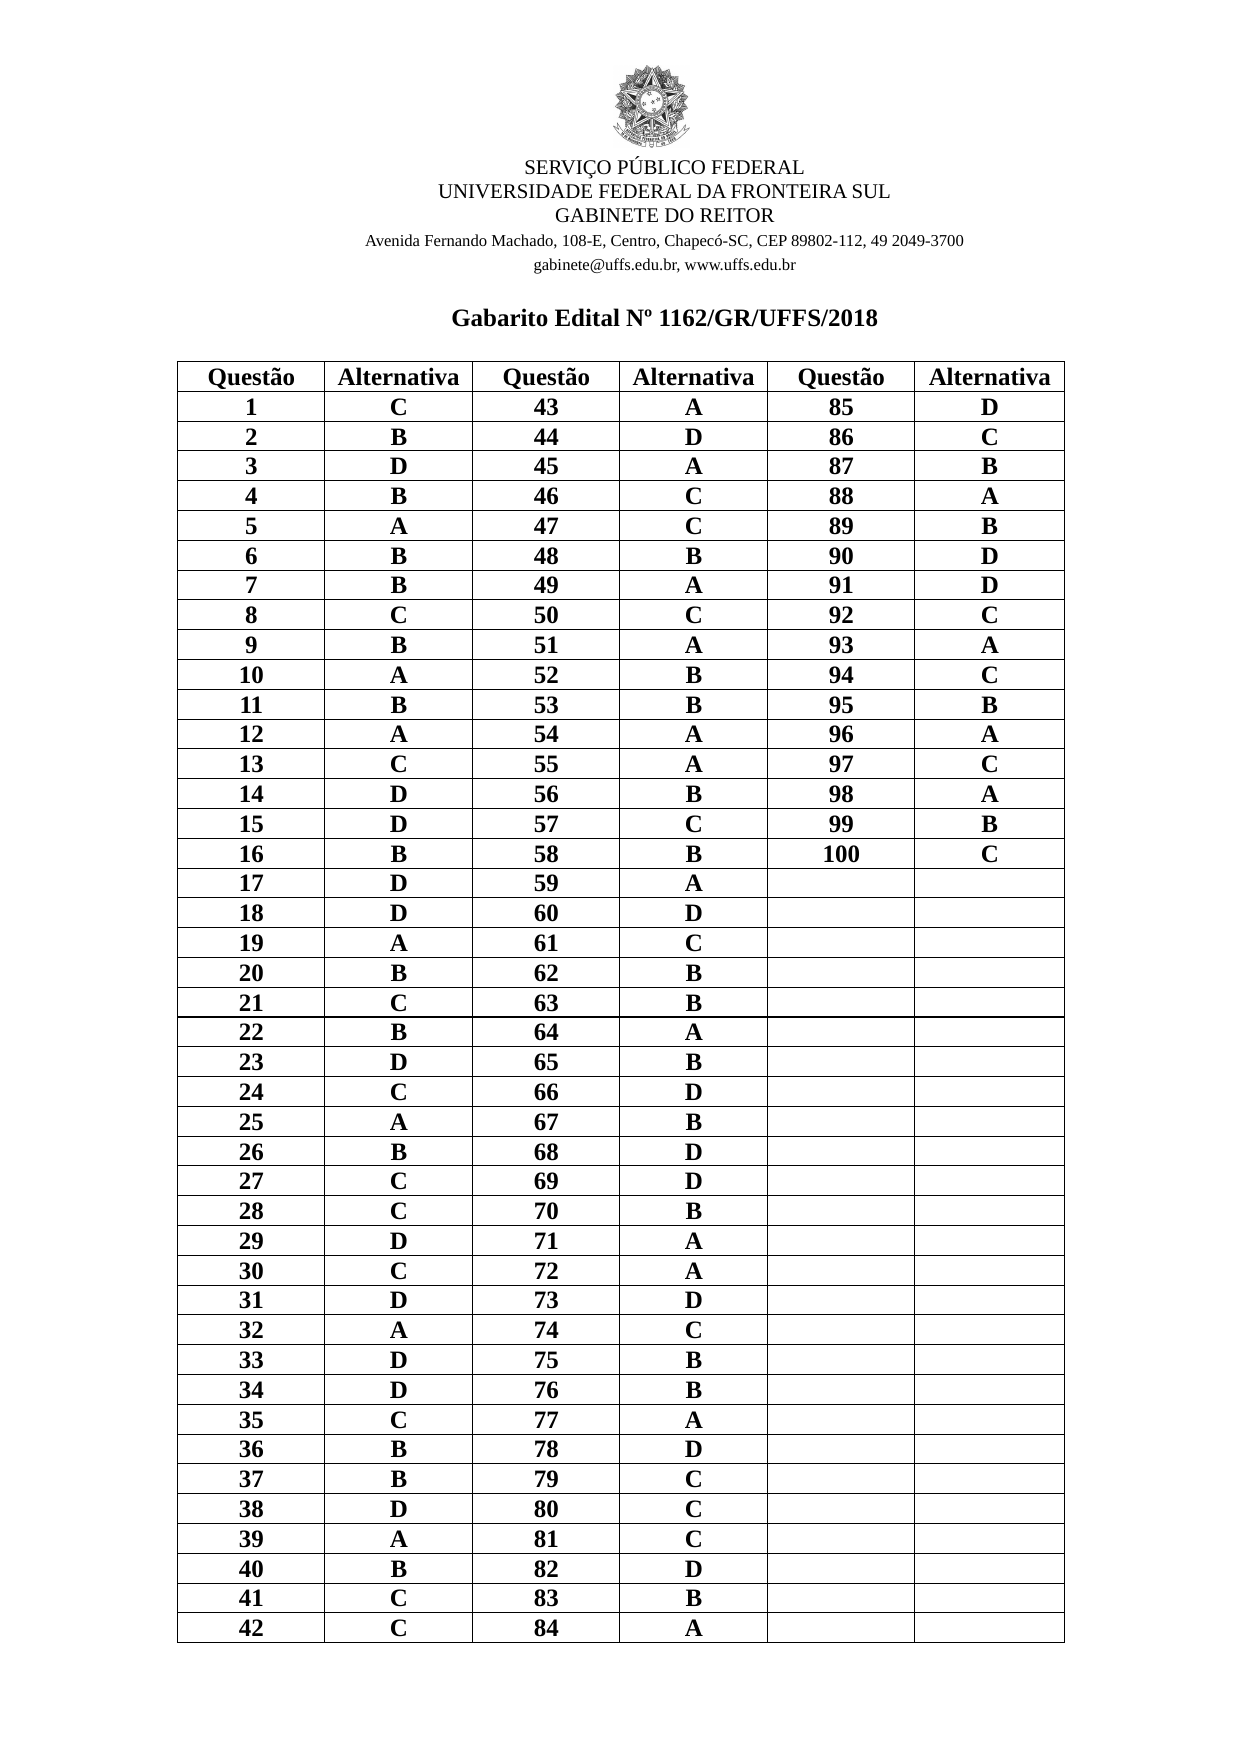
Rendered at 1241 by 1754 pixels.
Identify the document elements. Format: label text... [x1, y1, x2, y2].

table_cell B [325, 1137, 472, 1165]
table_cell 9 [178, 630, 324, 659]
table_cell 82 [473, 1554, 619, 1582]
table_cell B [325, 541, 472, 569]
table_cell [915, 1494, 1064, 1523]
table_cell 96 [768, 720, 914, 748]
table_cell B [620, 988, 767, 1016]
table_cell [915, 1464, 1064, 1493]
table_cell [768, 1464, 914, 1493]
table_cell A [325, 1524, 472, 1553]
table_cell C [325, 600, 472, 629]
table_cell 19 [178, 928, 324, 957]
table_header Questão [473, 362, 619, 391]
table_cell A [915, 481, 1064, 510]
table_cell 55 [473, 749, 619, 778]
table_cell 68 [473, 1137, 619, 1165]
table_cell 80 [473, 1494, 619, 1523]
table_cell 98 [768, 779, 914, 808]
table_cell 59 [473, 869, 619, 897]
table_cell 65 [473, 1047, 619, 1076]
table_cell B [620, 690, 767, 718]
table_cell C [325, 988, 472, 1016]
table_cell [915, 1196, 1064, 1225]
table_cell [768, 1613, 914, 1642]
table_cell A [325, 1107, 472, 1136]
table_cell D [620, 898, 767, 927]
table_cell B [325, 1435, 472, 1463]
table_cell C [915, 660, 1064, 689]
table_cell 78 [473, 1435, 619, 1463]
table_cell [915, 1405, 1064, 1433]
table_cell 3 [178, 451, 324, 480]
table_cell A [620, 749, 767, 778]
table_cell D [325, 1286, 472, 1314]
table_cell [915, 1256, 1064, 1284]
table_cell 90 [768, 541, 914, 569]
table_cell D [325, 451, 472, 480]
table_cell D [620, 1077, 767, 1106]
table_cell 11 [178, 690, 324, 718]
table_cell [768, 1226, 914, 1255]
table_cell C [325, 1077, 472, 1106]
table_cell A [915, 630, 1064, 659]
table_cell 85 [768, 392, 914, 421]
table_cell 95 [768, 690, 914, 718]
table_cell 84 [473, 1613, 619, 1642]
table_cell 94 [768, 660, 914, 689]
table_cell 50 [473, 600, 619, 629]
table_cell 74 [473, 1315, 619, 1344]
table_cell [915, 928, 1064, 957]
table_cell [915, 1107, 1064, 1136]
table_cell 47 [473, 511, 619, 540]
table_cell [768, 1256, 914, 1284]
table_cell A [325, 511, 472, 540]
table_cell [915, 1077, 1064, 1106]
table_header Alternativa [915, 362, 1064, 391]
table_cell [768, 1554, 914, 1582]
table_cell [768, 1405, 914, 1433]
table_cell 52 [473, 660, 619, 689]
table_cell D [325, 779, 472, 808]
table_cell 93 [768, 630, 914, 659]
table_cell 29 [178, 1226, 324, 1255]
table_cell 67 [473, 1107, 619, 1136]
table_cell 43 [473, 392, 619, 421]
table_cell B [325, 1018, 472, 1046]
table_cell D [620, 1166, 767, 1195]
table_cell C [620, 928, 767, 957]
table_cell [915, 1613, 1064, 1642]
table_cell A [915, 720, 1064, 748]
table_cell 23 [178, 1047, 324, 1076]
table_cell A [325, 928, 472, 957]
table_cell 42 [178, 1613, 324, 1642]
table_cell 24 [178, 1077, 324, 1106]
table_cell 31 [178, 1286, 324, 1314]
table_cell [768, 1018, 914, 1046]
table_header Alternativa [325, 362, 472, 391]
table_cell C [325, 1405, 472, 1433]
table_cell D [915, 392, 1064, 421]
table_cell 35 [178, 1405, 324, 1433]
table_cell [915, 1315, 1064, 1344]
table_cell 54 [473, 720, 619, 748]
table_cell C [620, 600, 767, 629]
table_cell 40 [178, 1554, 324, 1582]
table_cell 25 [178, 1107, 324, 1136]
table_cell [768, 1375, 914, 1404]
table_cell B [620, 958, 767, 987]
table_cell D [915, 571, 1064, 599]
table_cell 21 [178, 988, 324, 1016]
table_cell [915, 1047, 1064, 1076]
table_cell B [620, 1375, 767, 1404]
table_cell 62 [473, 958, 619, 987]
table_cell [915, 1018, 1064, 1046]
table_cell [915, 869, 1064, 897]
table_cell [768, 1584, 914, 1612]
table_cell 2 [178, 422, 324, 450]
table_cell 86 [768, 422, 914, 450]
table_cell [768, 1435, 914, 1463]
table_cell B [620, 779, 767, 808]
table_cell B [620, 839, 767, 867]
table_cell 53 [473, 690, 619, 718]
table_cell 4 [178, 481, 324, 510]
table_cell 18 [178, 898, 324, 927]
table_cell [915, 1345, 1064, 1374]
table_cell D [325, 898, 472, 927]
table_cell [768, 1077, 914, 1106]
table_cell 56 [473, 779, 619, 808]
table_cell A [915, 779, 1064, 808]
table_cell 45 [473, 451, 619, 480]
table_cell 69 [473, 1166, 619, 1195]
table_cell D [620, 422, 767, 450]
table_cell B [325, 690, 472, 718]
table_cell [915, 1435, 1064, 1463]
table_cell 44 [473, 422, 619, 450]
table_cell [915, 958, 1064, 987]
table_cell C [620, 481, 767, 510]
table_cell 77 [473, 1405, 619, 1433]
table_cell 73 [473, 1286, 619, 1314]
table_cell B [325, 422, 472, 450]
table_cell 92 [768, 600, 914, 629]
table_cell [768, 1494, 914, 1523]
table_cell D [915, 541, 1064, 569]
table_cell 51 [473, 630, 619, 659]
table_cell 30 [178, 1256, 324, 1284]
table_header Questão [178, 362, 324, 391]
table_cell D [620, 1137, 767, 1165]
table_cell B [915, 451, 1064, 480]
table_cell A [325, 660, 472, 689]
table_cell 38 [178, 1494, 324, 1523]
table_cell [768, 958, 914, 987]
table_cell D [325, 1345, 472, 1374]
table_cell 26 [178, 1137, 324, 1165]
table_cell B [325, 630, 472, 659]
table_cell 39 [178, 1524, 324, 1553]
table_cell 6 [178, 541, 324, 569]
table_cell 88 [768, 481, 914, 510]
table_cell C [915, 422, 1064, 450]
table_cell D [325, 1375, 472, 1404]
table_cell 41 [178, 1584, 324, 1612]
table_cell 46 [473, 481, 619, 510]
table_cell 87 [768, 451, 914, 480]
table_cell A [620, 392, 767, 421]
table_cell B [620, 1345, 767, 1374]
table_cell B [325, 1554, 472, 1582]
table_cell A [620, 571, 767, 599]
table_cell [768, 1286, 914, 1314]
table_cell B [620, 1107, 767, 1136]
table_cell 37 [178, 1464, 324, 1493]
table_cell A [620, 630, 767, 659]
table_cell C [915, 749, 1064, 778]
table_cell [915, 1584, 1064, 1612]
table_cell [915, 1286, 1064, 1314]
table_header Questão [768, 362, 914, 391]
table_cell A [620, 451, 767, 480]
table_cell D [325, 1494, 472, 1523]
table_cell C [620, 1315, 767, 1344]
table_cell 66 [473, 1077, 619, 1106]
table_cell 81 [473, 1524, 619, 1553]
table_cell D [325, 1047, 472, 1076]
table_cell B [915, 690, 1064, 718]
table_cell [768, 988, 914, 1016]
table_cell B [620, 1196, 767, 1225]
table_cell 14 [178, 779, 324, 808]
table_cell 100 [768, 839, 914, 867]
table_cell B [325, 958, 472, 987]
table_cell C [915, 839, 1064, 867]
table_cell A [325, 1315, 472, 1344]
table_cell 91 [768, 571, 914, 599]
table_cell [915, 1166, 1064, 1195]
table_cell B [620, 660, 767, 689]
table_cell C [620, 1494, 767, 1523]
table_cell 58 [473, 839, 619, 867]
table_cell 99 [768, 809, 914, 838]
table_cell D [620, 1554, 767, 1582]
table_cell 5 [178, 511, 324, 540]
table_cell A [620, 1018, 767, 1046]
table_cell A [620, 1405, 767, 1433]
table_cell 49 [473, 571, 619, 599]
table_cell 36 [178, 1435, 324, 1463]
table_cell C [620, 1524, 767, 1553]
table_cell 97 [768, 749, 914, 778]
table_cell B [915, 511, 1064, 540]
text Gabarito Edital Nº 1162/GR/UFFS/2018 [177, 303, 1152, 332]
table_cell [768, 869, 914, 897]
table_cell 10 [178, 660, 324, 689]
table_cell 1 [178, 392, 324, 421]
table_cell [768, 1524, 914, 1553]
table_cell A [620, 1256, 767, 1284]
table_cell 72 [473, 1256, 619, 1284]
table_cell 33 [178, 1345, 324, 1374]
table_cell [915, 1226, 1064, 1255]
table_cell 63 [473, 988, 619, 1016]
table_cell A [620, 720, 767, 748]
table_cell 28 [178, 1196, 324, 1225]
table_cell D [325, 809, 472, 838]
table_cell 16 [178, 839, 324, 867]
table_cell [915, 898, 1064, 927]
table_cell C [325, 392, 472, 421]
table_cell [768, 1137, 914, 1165]
table_cell 61 [473, 928, 619, 957]
table_header Alternativa [620, 362, 767, 391]
table_cell 20 [178, 958, 324, 987]
table_cell B [915, 809, 1064, 838]
table_cell 17 [178, 869, 324, 897]
table_cell [915, 1524, 1064, 1553]
table_cell C [325, 1256, 472, 1284]
table_cell 83 [473, 1584, 619, 1612]
table_cell [768, 928, 914, 957]
table_cell 57 [473, 809, 619, 838]
table_cell 27 [178, 1166, 324, 1195]
table_cell [768, 1196, 914, 1225]
table_cell A [620, 869, 767, 897]
table_cell 32 [178, 1315, 324, 1344]
table_cell B [325, 481, 472, 510]
table_cell [768, 1315, 914, 1344]
table_cell C [915, 600, 1064, 629]
picture [613, 65, 690, 148]
table_cell C [325, 1196, 472, 1225]
table_cell 48 [473, 541, 619, 569]
table_cell B [620, 1584, 767, 1612]
table_cell [768, 1166, 914, 1195]
table_cell 71 [473, 1226, 619, 1255]
table_cell C [620, 809, 767, 838]
table_cell C [620, 1464, 767, 1493]
table_cell 60 [473, 898, 619, 927]
table_cell B [325, 839, 472, 867]
table_cell [768, 1047, 914, 1076]
table_cell [915, 1375, 1064, 1404]
table_cell 13 [178, 749, 324, 778]
table_cell B [620, 1047, 767, 1076]
table_cell 79 [473, 1464, 619, 1493]
table_cell A [620, 1226, 767, 1255]
table_cell 64 [473, 1018, 619, 1046]
table_cell 89 [768, 511, 914, 540]
table_cell C [325, 749, 472, 778]
table_cell 76 [473, 1375, 619, 1404]
table_cell 8 [178, 600, 324, 629]
table_cell B [325, 1464, 472, 1493]
table_cell 70 [473, 1196, 619, 1225]
table_cell D [325, 869, 472, 897]
table_cell D [620, 1286, 767, 1314]
table_cell 12 [178, 720, 324, 748]
table_cell 34 [178, 1375, 324, 1404]
table_cell 22 [178, 1018, 324, 1046]
table_cell [768, 1107, 914, 1136]
table_cell C [325, 1584, 472, 1612]
table_cell [915, 1554, 1064, 1582]
table_cell 7 [178, 571, 324, 599]
table_cell [915, 988, 1064, 1016]
table_cell [768, 1345, 914, 1374]
table_cell A [620, 1613, 767, 1642]
table_cell C [325, 1613, 472, 1642]
table_cell C [325, 1166, 472, 1195]
table_cell D [325, 1226, 472, 1255]
table_cell B [620, 541, 767, 569]
table_cell 15 [178, 809, 324, 838]
table_cell [768, 898, 914, 927]
table_cell 75 [473, 1345, 619, 1374]
table_cell [915, 1137, 1064, 1165]
table_cell C [620, 511, 767, 540]
table_cell B [325, 571, 472, 599]
table_cell A [325, 720, 472, 748]
table_cell D [620, 1435, 767, 1463]
